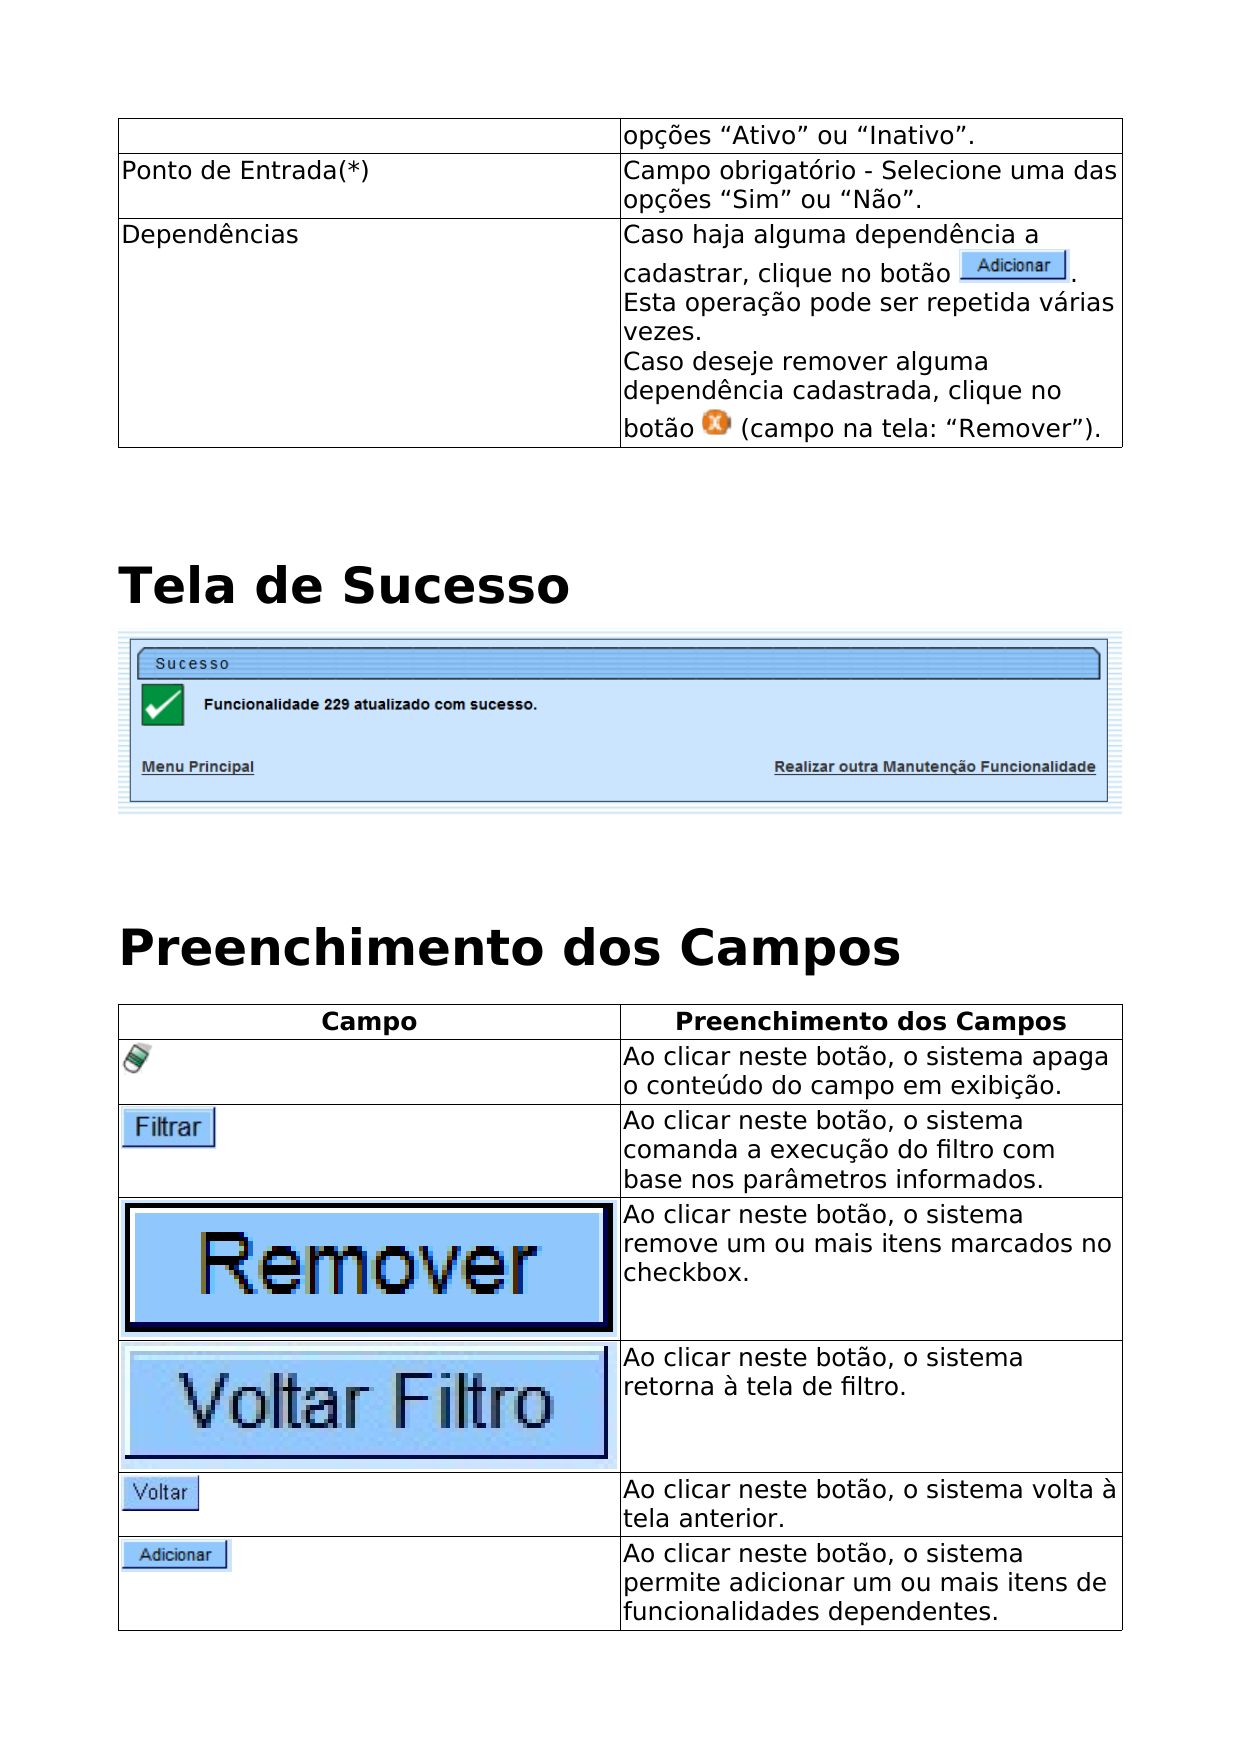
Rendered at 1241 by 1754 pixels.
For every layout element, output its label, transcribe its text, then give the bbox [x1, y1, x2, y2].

table_cell [119, 1040, 620, 1103]
table_cell Caso haja alguma dependência a cadastrar, clique no botão . Esta operação pode ser repetida várias vezes. Caso deseje remover alguma dependência cadastrada, clique no botão (campo na tela: “Remover”). [621, 219, 1122, 447]
subtitle Tela de Sucesso [118, 557, 1122, 616]
table_cell Ponto de Entrada(*) [119, 154, 620, 217]
table_header Campo [119, 1005, 620, 1039]
subtitle Preenchimento dos Campos [118, 918, 1122, 977]
table_cell [119, 1198, 620, 1340]
table_cell Ao clicar neste botão, o sistema comanda a execução do filtro com base nos parâmetros informados. [621, 1105, 1122, 1197]
picture [702, 405, 733, 438]
picture [959, 249, 1070, 283]
table_cell Ao clicar neste botão, o sistema apaga o conteúdo do campo em exibição. [621, 1040, 1122, 1103]
table_cell [119, 119, 620, 153]
table_cell opções “Ativo” ou “Inativo”. [621, 119, 1122, 153]
picture [121, 1106, 217, 1149]
table_cell Ao clicar neste botão, o sistema permite adicionar um ou mais itens de funcionalidades dependentes. [621, 1537, 1122, 1630]
table_header Preenchimento dos Campos [621, 1005, 1122, 1039]
table_cell [119, 1341, 620, 1472]
table_cell [119, 1105, 620, 1197]
table_cell Ao clicar neste botão, o sistema remove um ou mais itens marcados no checkbox. [621, 1198, 1122, 1340]
table_cell [119, 1537, 620, 1630]
picture [118, 628, 1123, 817]
picture [121, 1042, 153, 1075]
table_cell [119, 1473, 620, 1536]
picture [121, 1539, 232, 1572]
picture [121, 1475, 200, 1511]
table_cell Campo obrigatório - Selecione uma das opções “Sim” ou “Não”. [621, 154, 1122, 217]
picture [121, 1200, 618, 1337]
table_cell Ao clicar neste botão, o sistema retorna à tela de filtro. [621, 1341, 1122, 1472]
table_cell Ao clicar neste botão, o sistema volta à tela anterior. [621, 1473, 1122, 1536]
picture [121, 1342, 618, 1469]
table_cell Dependências [119, 219, 620, 447]
